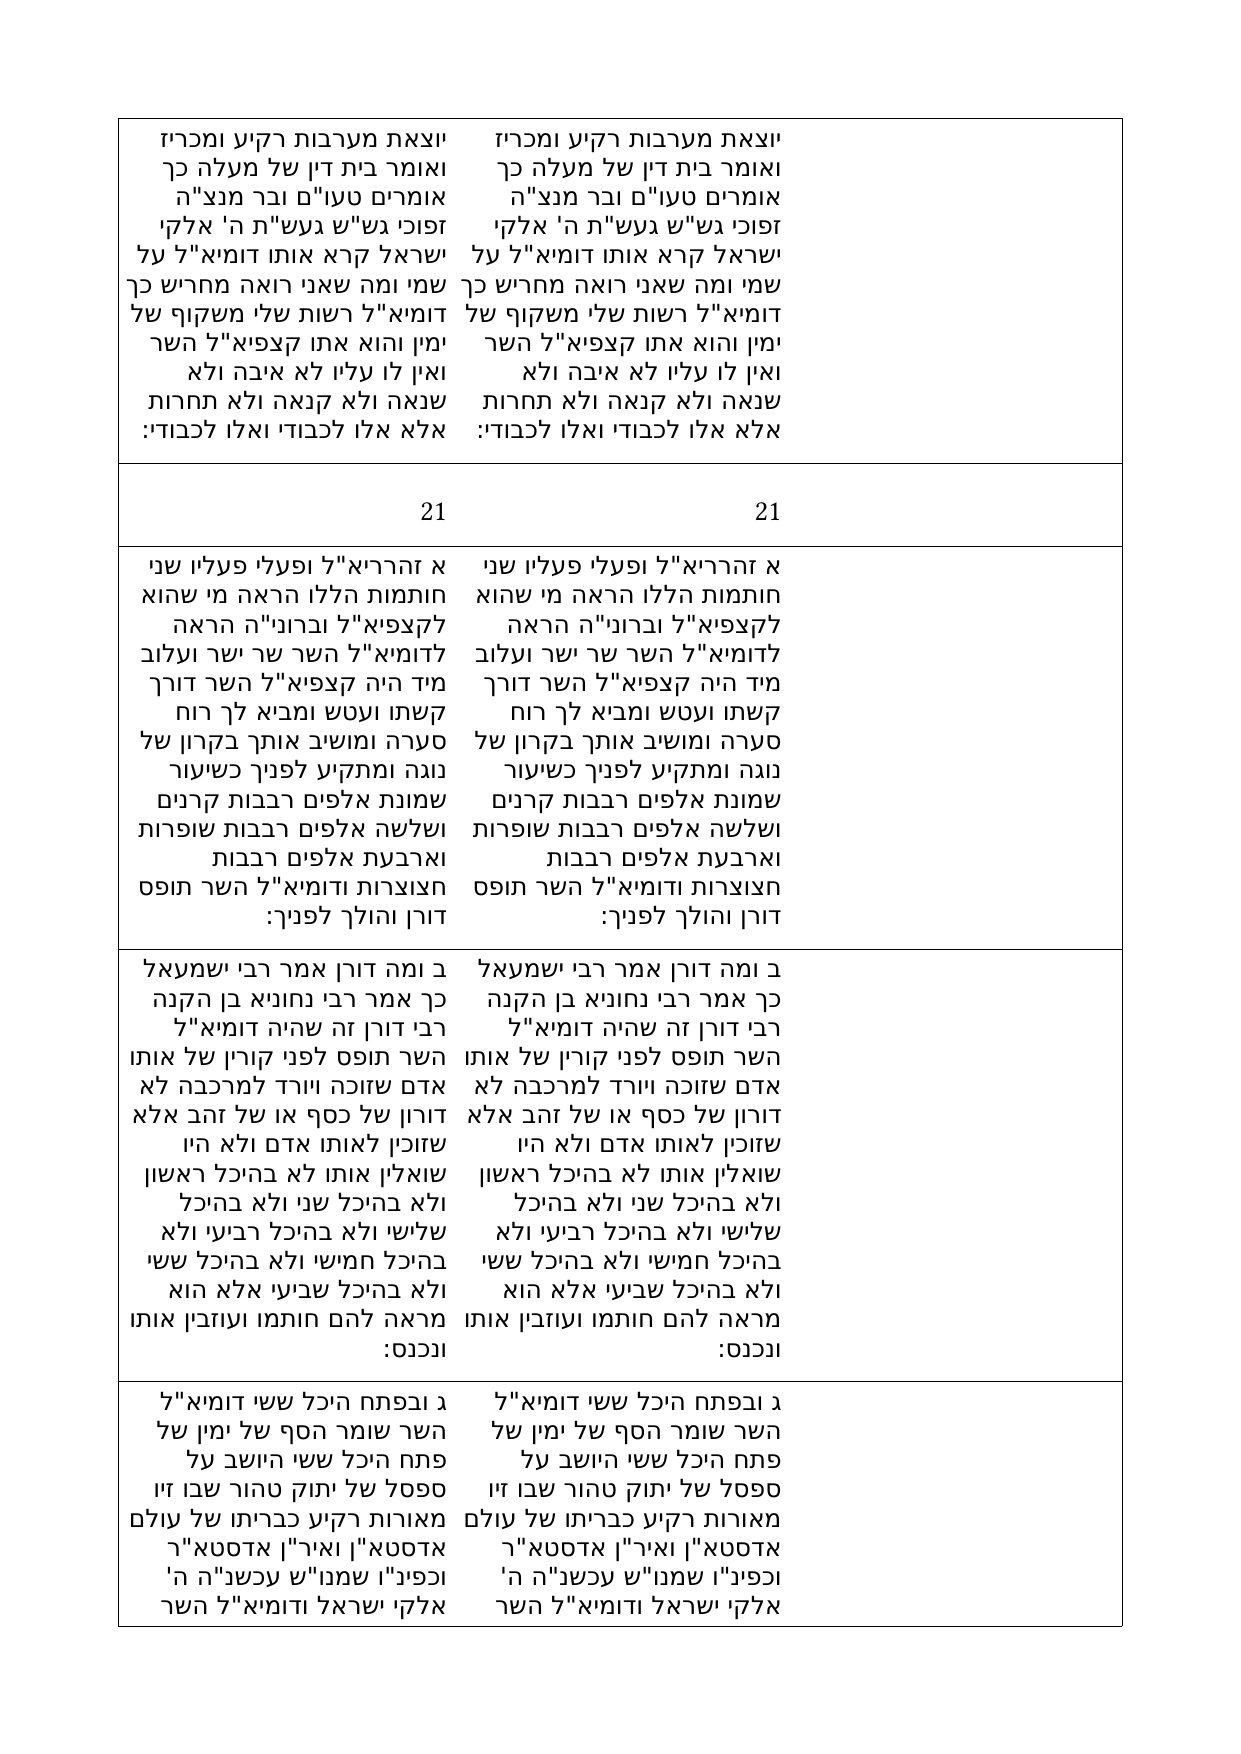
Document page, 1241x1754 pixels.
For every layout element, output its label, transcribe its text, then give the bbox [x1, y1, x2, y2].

table_cell [788, 119, 1122, 463]
table_cell א זהרריא"ל ופעלי פעליו שני חותמות הללו הראה מי שהוא לקצפיא"ל וברוני"ה הראה לדומיא"ל השר שר ישר ועלוב מיד היה קצפיא"ל השר דורך קשתו ועטש ומביא לך רוח סערה ומושיב אותך בקרון של נוגה ומתקיע לפניך כשיעור שמונת אלפים רבבות קרנים ושלשה אלפים רבבות שופרות וארבעת אלפים רבבות חצוצרות ודומיא"ל השר תופס דורן והולך לפניך: [453, 547, 787, 949]
table_cell ג ובפתח היכל ששי דומיא"ל השר שומר הסף של ימין של פתח היכל ששי היושב על ספסל של יתוק טהור שבו זיו מאורות רקיע כבריתו של עולם אדסטא"ן ואיר"ן אדסטא"ר וכפינ"ו שמנו"ש עכשנ"ה ה' אלקי ישראל ודומיא"ל השר [119, 1382, 453, 1626]
table_cell 21 [453, 464, 787, 546]
table_cell יוצאת מערבות רקיע ומכריז ואומר בית דין של מעלה כך אומרים טעו"ם ובר מנצ"ה זפוכי גש"ש געש"ת ה' אלקי ישראל קרא אותו דומיא"ל על שמי ומה שאני רואה מחריש כך דומיא"ל רשות שלי משקוף של ימין והוא אתו קצפיא"ל השר ואין לו עליו לא איבה ולא שנאה ולא קנאה ולא תחרות אלא אלו לכבודי ואלו לכבודי: [453, 119, 787, 463]
table_cell א זהרריא"ל ופעלי פעליו שני חותמות הללו הראה מי שהוא לקצפיא"ל וברוני"ה הראה לדומיא"ל השר שר ישר ועלוב מיד היה קצפיא"ל השר דורך קשתו ועטש ומביא לך רוח סערה ומושיב אותך בקרון של נוגה ומתקיע לפניך כשיעור שמונת אלפים רבבות קרנים ושלשה אלפים רבבות שופרות וארבעת אלפים רבבות חצוצרות ודומיא"ל השר תופס דורן והולך לפניך: [119, 547, 453, 949]
table_cell [788, 1382, 1122, 1626]
table_cell [788, 464, 1122, 546]
table_cell 21 [119, 464, 453, 546]
table_cell ב ומה דורן אמר רבי ישמעאל כך אמר רבי נחוניא בן הקנה רבי דורן זה שהיה דומיא"ל השר תופס לפני קורין של אותו אדם שזוכה ויורד למרכבה לא דורון של כסף או של זהב אלא שזוכין לאותו אדם ולא היו שואלין אותו לא בהיכל ראשון ולא בהיכל שני ולא בהיכל שלישי ולא בהיכל רביעי ולא בהיכל חמישי ולא בהיכל ששי ולא בהיכל שביעי אלא הוא מראה להם חותמו ועוזבין אותו ונכנס: [119, 950, 453, 1381]
table_cell [788, 950, 1122, 1381]
table_cell ב ומה דורן אמר רבי ישמעאל כך אמר רבי נחוניא בן הקנה רבי דורן זה שהיה דומיא"ל השר תופס לפני קורין של אותו אדם שזוכה ויורד למרכבה לא דורון של כסף או של זהב אלא שזוכין לאותו אדם ולא היו שואלין אותו לא בהיכל ראשון ולא בהיכל שני ולא בהיכל שלישי ולא בהיכל רביעי ולא בהיכל חמישי ולא בהיכל ששי ולא בהיכל שביעי אלא הוא מראה להם חותמו ועוזבין אותו ונכנס: [453, 950, 787, 1381]
table_cell [788, 547, 1122, 949]
table_cell יוצאת מערבות רקיע ומכריז ואומר בית דין של מעלה כך אומרים טעו"ם ובר מנצ"ה זפוכי גש"ש געש"ת ה' אלקי ישראל קרא אותו דומיא"ל על שמי ומה שאני רואה מחריש כך דומיא"ל רשות שלי משקוף של ימין והוא אתו קצפיא"ל השר ואין לו עליו לא איבה ולא שנאה ולא קנאה ולא תחרות אלא אלו לכבודי ואלו לכבודי: [119, 119, 453, 463]
table_cell ג ובפתח היכל ששי דומיא"ל השר שומר הסף של ימין של פתח היכל ששי היושב על ספסל של יתוק טהור שבו זיו מאורות רקיע כבריתו של עולם אדסטא"ן ואיר"ן אדסטא"ר וכפינ"ו שמנו"ש עכשנ"ה ה' אלקי ישראל ודומיא"ל השר [453, 1382, 787, 1626]
